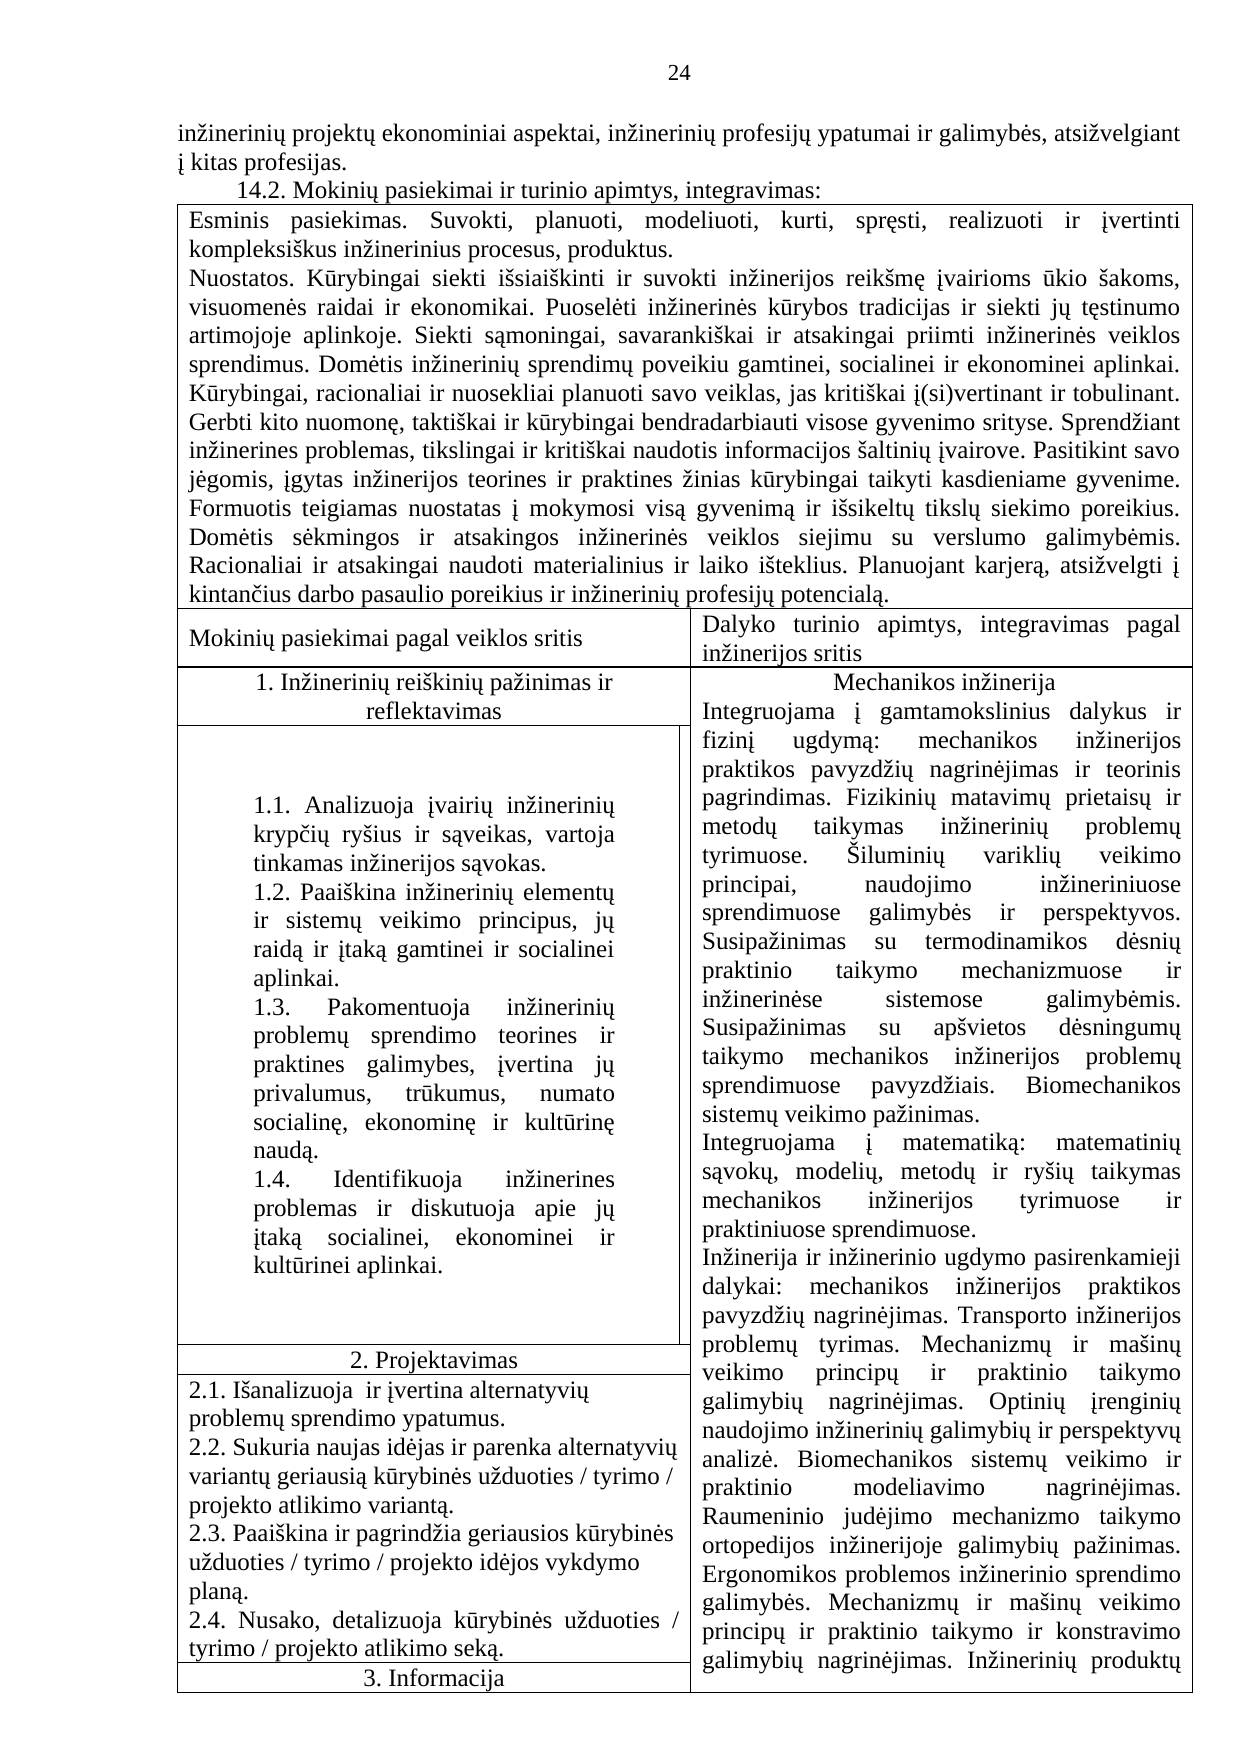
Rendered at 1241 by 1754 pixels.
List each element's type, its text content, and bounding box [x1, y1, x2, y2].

table_header Esminis pasiekimas. Suvokti, planuoti, modeliuoti, kurti, spręsti, realizuoti ir įvertinti kompleksiškus inžinerinius procesus, produktus. Nuostatos. Kūrybingai siekti išsiaiškinti ir suvokti inžinerijos reikšmę įvairioms ūkio šakoms, visuomenės raidai ir ekonomikai. Puoselėti inžinerinės kūrybos tradicijas ir siekti jų tęstinumo artimojoje aplinkoje. Siekti sąmoningai, savarankiškai ir atsakingai priimti inžinerinės veiklos sprendimus. Domėtis inžinerinių sprendimų poveikiu gamtinei, socialinei ir ekonominei aplinkai. Kūrybingai, racionaliai ir nuosekliai planuoti savo veiklas, jas kritiškai į(si)vertinant ir tobulinant. Gerbti kito nuomonę, taktiškai ir kūrybingai bendradarbiauti visose gyvenimo srityse. Sprendžiant inžinerines problemas, tikslingai ir kritiškai naudotis informacijos šaltinių įvairove. Pasitikint savo jėgomis, įgytas inžinerijos teorines ir praktines žinias kūrybingai taikyti kasdieniame gyvenime. Formuotis teigiamas nuostatas į mokymosi visą gyvenimą ir išsikeltų tikslų siekimo poreikius. Domėtis sėkmingos ir atsakingos inžinerinės veiklos siejimu su verslumo galimybėmis. Racionaliai ir atsakingai naudoti materialinius ir laiko išteklius. Planuojant karjerą, atsižvelgti į kintančius darbo pasaulio poreikius ir inžinerinių profesijų potencialą. [178, 205, 1192, 608]
table_cell Mechanikos inžinerija Integruojama į gamtamokslinius dalykus ir fizinį ugdymą: mechanikos inžinerijos praktikos pavyzdžių nagrinėjimas ir teorinis pagrindimas. Fizikinių matavimų prietaisų ir metodų taikymas inžinerinių problemų tyrimuose. Šiluminių variklių veikimo principai, naudojimo inžineriniuose sprendimuose galimybės ir perspektyvos. Susipažinimas su termodinamikos dėsnių praktinio taikymo mechanizmuose ir inžinerinėse sistemose galimybėmis. Susipažinimas su apšvietos dėsningumų taikymo mechanikos inžinerijos problemų sprendimuose pavyzdžiais. Biomechanikos sistemų veikimo pažinimas. Integruojama į matematiką: matematinių sąvokų, modelių, metodų ir ryšių taikymas mechanikos inžinerijos tyrimuose ir praktiniuose sprendimuose. Inžinerija ir inžinerinio ugdymo pasirenkamieji dalykai: mechanikos inžinerijos praktikos pavyzdžių nagrinėjimas. Transporto inžinerijos problemų tyrimas. Mechanizmų ir mašinų veikimo principų ir praktinio taikymo galimybių nagrinėjimas. Optinių įrenginių naudojimo inžinerinių galimybių ir perspektyvų analizė. Biomechanikos sistemų veikimo ir praktinio modeliavimo nagrinėjimas. Raumeninio judėjimo mechanizmo taikymo ortopedijos inžinerijoje galimybių pažinimas. Ergonomikos problemos inžinerinio sprendimo galimybės. Mechanizmų ir mašinų veikimo principų ir praktinio taikymo ir konstravimo galimybių nagrinėjimas. Inžinerinių produktų [691, 668, 1192, 1692]
table_cell 1.1. Analizuoja įvairių inžinerinių krypčių ryšius ir sąveikas, vartoja tinkamas inžinerijos sąvokas. 1.2. Paaiškina inžinerinių elementų ir sistemų veikimo principus, jų raidą ir įtaką gamtinei ir socialinei aplinkai. 1.3. Pakomentuoja inžinerinių problemų sprendimo teorines ir praktines galimybes, įvertina jų privalumus, trūkumus, numato socialinę, ekonominę ir kultūrinę naudą. 1.4. Identifikuoja inžinerines problemas ir diskutuoja apie jų įtaką socialinei, ekonominei ir kultūrinei aplinkai. [178, 726, 679, 1344]
table_cell 2. Projektavimas [178, 1345, 690, 1374]
text 14.2. Mokinių pasiekimai ir turinio apimtys, integravimas: [236, 176, 1181, 204]
table_cell Dalyko turinio apimtys, integravimas pagal inžinerijos sritis [691, 609, 1192, 666]
table_cell 2.1. Išanalizuoja ir įvertina alternatyvių problemų sprendimo ypatumus. 2.2. Sukuria naujas idėjas ir parenka alternatyvių variantų geriausią kūrybinės užduoties / tyrimo / projekto atlikimo variantą. 2.3. Paaiškina ir pagrindžia geriausios kūrybinės užduoties / tyrimo / projekto idėjos vykdymo planą. 2.4. Nusako, detalizuoja kūrybinės užduoties / tyrimo / projekto atlikimo seką. [178, 1375, 690, 1662]
table_cell 1. Inžinerinių reiškinių pažinimas ir reflektavimas [178, 668, 690, 725]
table_cell 3. Informacija [178, 1663, 690, 1692]
table_cell Mokinių pasiekimai pagal veiklos sritis [178, 609, 690, 666]
text inžinerinių projektų ekonominiai aspektai, inžinerinių profesijų ypatumai ir galimybės, atsižvelgiant į kitas profesijas. [177, 118, 1181, 176]
